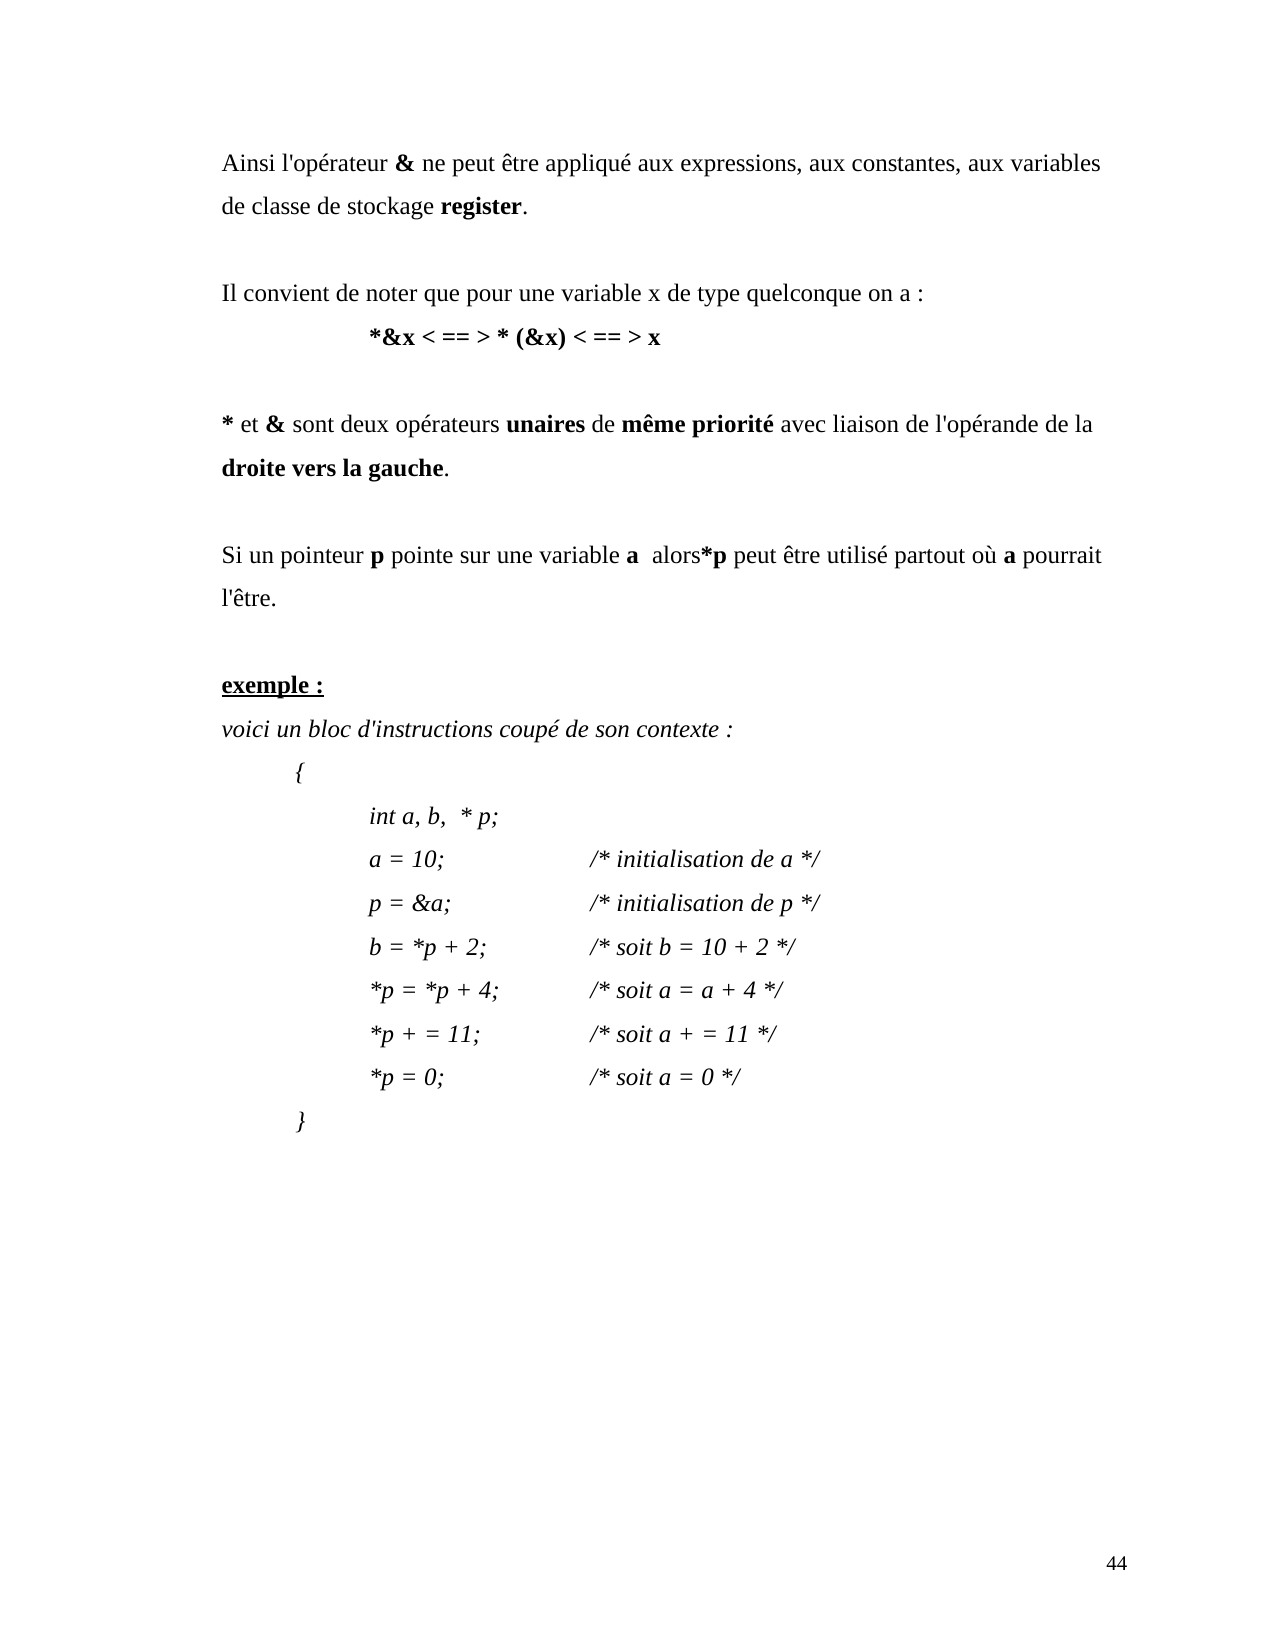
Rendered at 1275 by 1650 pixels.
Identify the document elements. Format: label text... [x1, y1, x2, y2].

text int a, b, * p; [221, 801, 1127, 830]
text } [221, 1106, 1127, 1134]
text { [221, 757, 1127, 786]
text voici un bloc d'instructions coupé de son contexte : [148, 714, 1127, 743]
text a = 10; /* initialisation de a */ [221, 844, 1127, 873]
text *p = *p + 4; /* soit a = a + 4 */ [221, 975, 1127, 1004]
text Ainsi l'opérateur & ne peut être appliqué aux expressions, aux constantes, aux variables de classe de stockage register. [221, 148, 1127, 220]
text Si un pointeur p pointe sur une variable a alors*p peut être utilisé partout où a pourrait l'être. [148, 539, 1127, 612]
text *p = 0; /* soit a = 0 */ [221, 1062, 1127, 1091]
text exemple : [148, 670, 1127, 699]
text b = *p + 2; /* soit b = 10 + 2 */ [221, 931, 1127, 960]
text * et & sont deux opérateurs unaires de même priorité avec liaison de l'opérande de la droite vers la gauche. [148, 409, 1127, 481]
text *&x < == > * (&x) < == > x [148, 322, 1127, 351]
text *p + = 11; /* soit a + = 11 */ [221, 1018, 1127, 1047]
text Il convient de noter que pour une variable x de type quelconque on a : [148, 278, 1127, 307]
text p = &a; /* initialisation de p */ [221, 888, 1127, 917]
